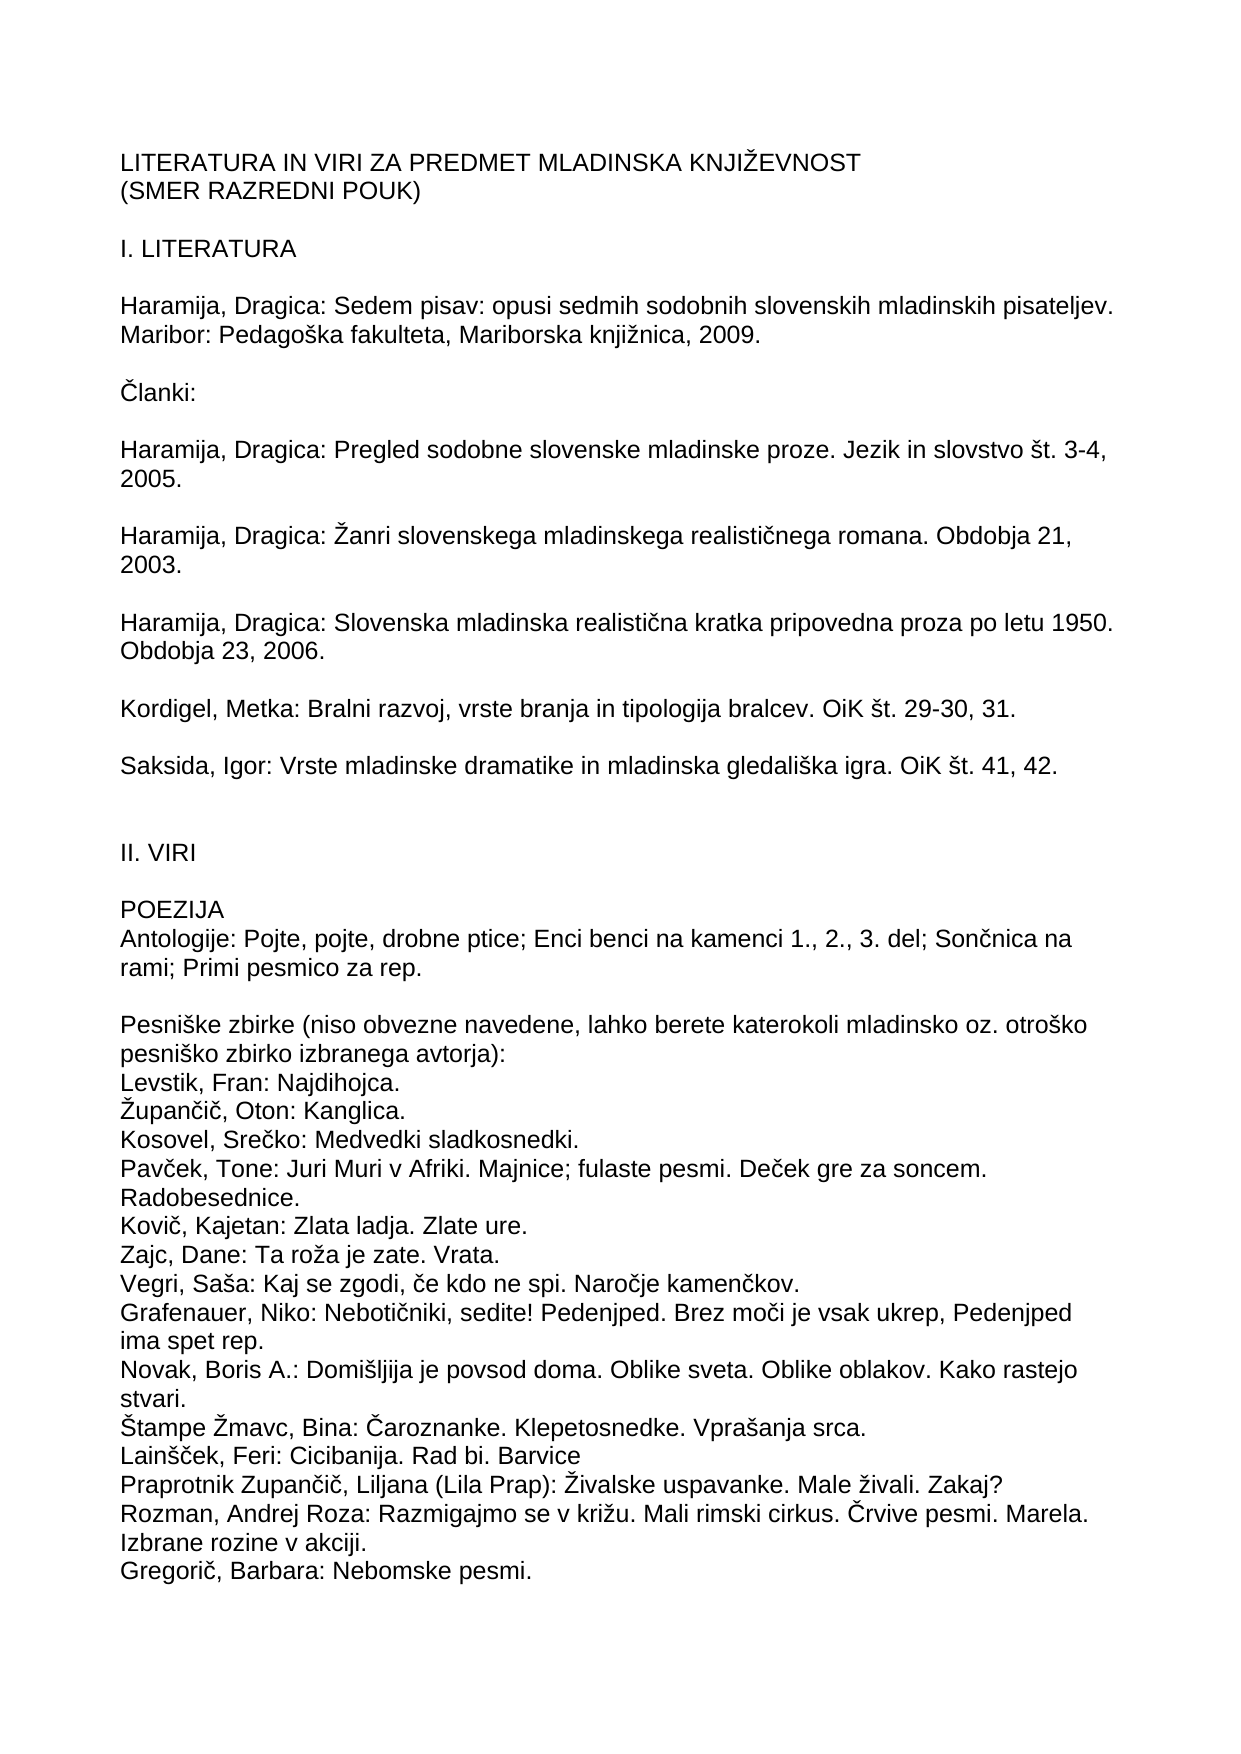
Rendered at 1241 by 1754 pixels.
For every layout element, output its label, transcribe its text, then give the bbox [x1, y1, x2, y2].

text Kovič, Kajetan: Zlata ladja. Zlate ure. [120, 1211, 1120, 1240]
text Lainšček, Feri: Cicibanija. Rad bi. Barvice [120, 1441, 1120, 1470]
text (SMER RAZREDNI POUK) [120, 176, 1120, 205]
text Pesniške zbirke (niso obvezne navedene, lahko berete katerokoli mladinsko oz. otroško pesniško zbirko izbranega avtorja): [120, 1010, 1120, 1068]
text LITERATURA IN VIRI ZA PREDMET MLADINSKA KNJIŽEVNOST [120, 148, 1120, 176]
text Novak, Boris A.: Domišljija je povsod doma. Oblike sveta. Oblike oblakov. Kako rastejo stvari. [120, 1355, 1120, 1413]
text Vegri, Saša: Kaj se zgodi, če kdo ne spi. Naročje kamenčkov. [120, 1269, 1120, 1298]
text Kordigel, Metka: Bralni razvoj, vrste branja in tipologija bralcev. OiK št. 29-30, 31. [120, 694, 1120, 723]
text Župančič, Oton: Kanglica. [120, 1096, 1120, 1125]
text Zajc, Dane: Ta roža je zate. Vrata. [120, 1240, 1120, 1269]
text Gregorič, Barbara: Nebomske pesmi. [120, 1556, 1120, 1585]
text Kosovel, Srečko: Medvedki sladkosnedki. [120, 1125, 1120, 1154]
text Pavček, Tone: Juri Muri v Afriki. Majnice; fulaste pesmi. Deček gre za soncem. Radobesednice. [120, 1154, 1120, 1211]
text II. VIRI [120, 838, 1120, 866]
text Haramija, Dragica: Sedem pisav: opusi sedmih sodobnih slovenskih mladinskih pisateljev. Maribor: Pedagoška fakulteta, Mariborska knjižnica, 2009. [120, 291, 1120, 349]
text Rozman, Andrej Roza: Razmigajmo se v križu. Mali rimski cirkus. Črvive pesmi. Marela. Izbrane rozine v akciji. [120, 1499, 1120, 1556]
text Haramija, Dragica: Pregled sodobne slovenske mladinske proze. Jezik in slovstvo št. 3-4, 2005. [120, 435, 1120, 493]
text Haramija, Dragica: Žanri slovenskega mladinskega realističnega romana. Obdobja 21, 2003. [120, 521, 1120, 579]
text Štampe Žmavc, Bina: Čaroznanke. Klepetosnedke. Vprašanja srca. [120, 1413, 1120, 1441]
text POEZIJA [120, 895, 1120, 924]
text Haramija, Dragica: Slovenska mladinska realistična kratka pripovedna proza po letu 1950. Obdobja 23, 2006. [120, 608, 1120, 665]
text Levstik, Fran: Najdihojca. [120, 1068, 1120, 1096]
text Saksida, Igor: Vrste mladinske dramatike in mladinska gledališka igra. OiK št. 41, 42. [120, 751, 1120, 780]
text Praprotnik Zupančič, Liljana (Lila Prap): Živalske uspavanke. Male živali. Zakaj? [120, 1470, 1120, 1499]
text I. LITERATURA [120, 234, 1120, 263]
text Antologije: Pojte, pojte, drobne ptice; Enci benci na kamenci 1., 2., 3. del; Sončnica na rami; Primi pesmico za rep. [120, 924, 1120, 981]
text Grafenauer, Niko: Nebotičniki, sedite! Pedenjped. Brez moči je vsak ukrep, Pedenjped ima spet rep. [120, 1298, 1120, 1355]
text Članki: [120, 378, 1120, 406]
